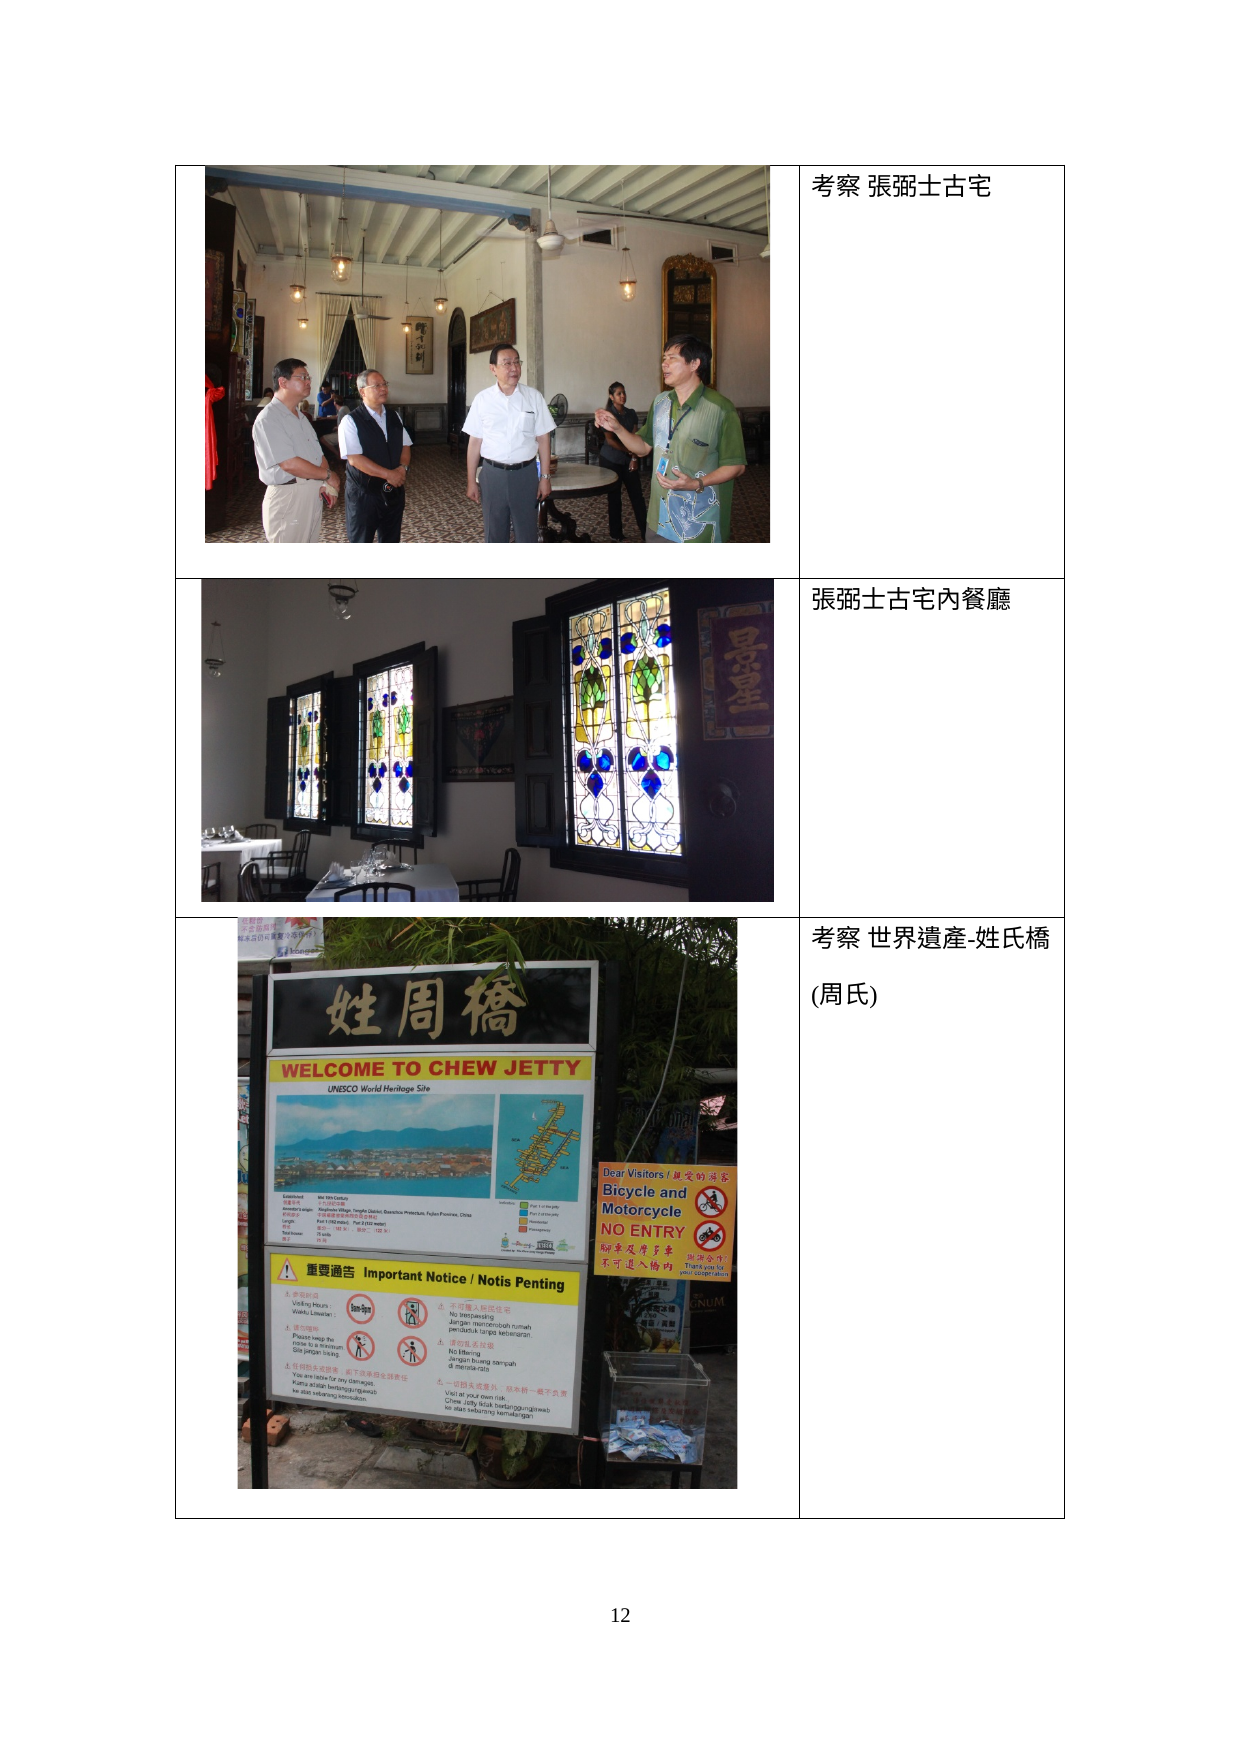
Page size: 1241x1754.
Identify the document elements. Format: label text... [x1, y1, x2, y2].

table_cell 考察 張弼士古宅 [800, 166, 1064, 578]
table_cell [176, 918, 799, 1518]
picture [201, 579, 774, 902]
picture [205, 165, 771, 543]
table_cell [176, 166, 799, 578]
table_cell 張弼士古宅內餐廳 [800, 579, 1064, 917]
table_cell 考察 世界遺產-姓氏橋(周氏) [800, 918, 1064, 1518]
picture [237, 917, 738, 1489]
table_cell [176, 579, 799, 917]
